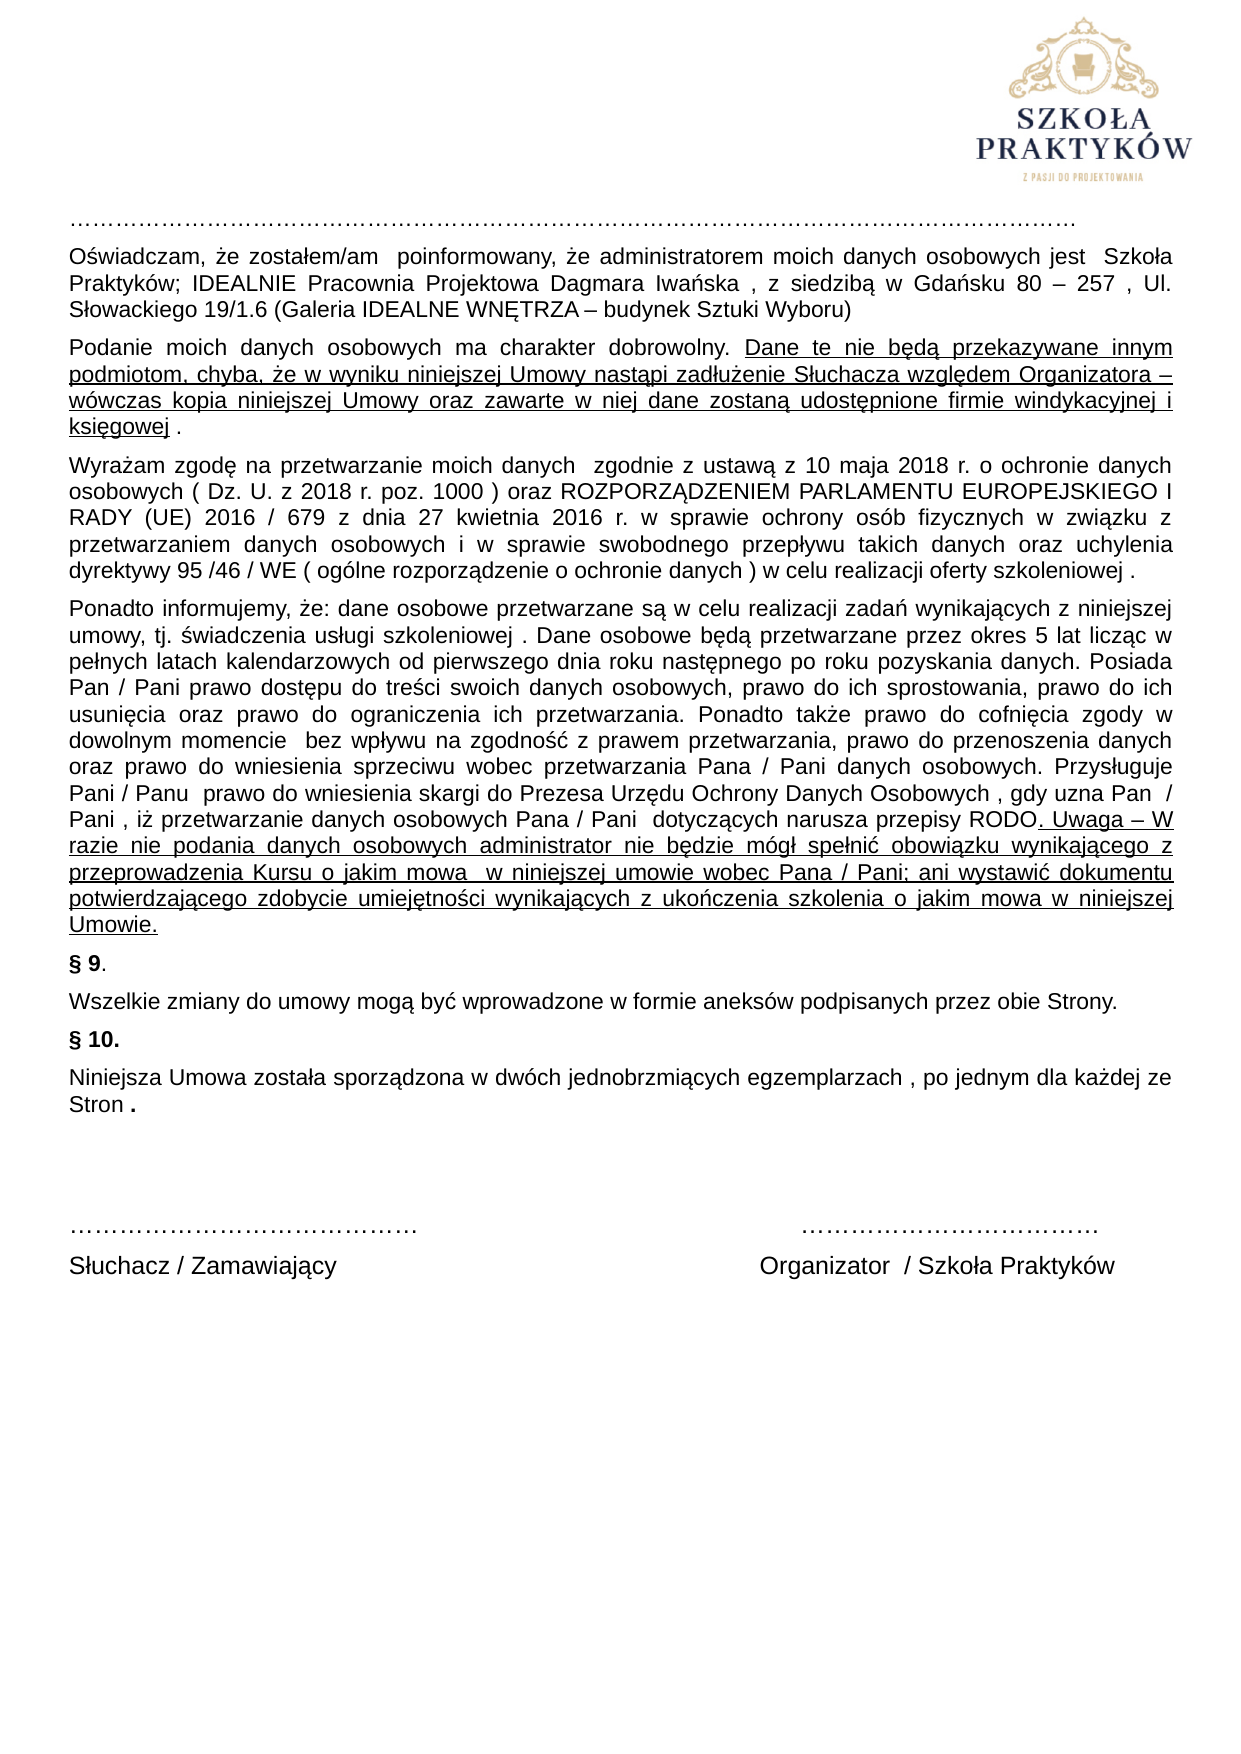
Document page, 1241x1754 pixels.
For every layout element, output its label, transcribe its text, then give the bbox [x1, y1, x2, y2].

text księgowej . [69, 411, 1173, 440]
text Umowie. [69, 909, 1173, 938]
text Niniejsza Umowa została sporządzona w dwóch jednobrzmiących egzemplarzach , po jednym dla każdej ze Stron . [69, 1064, 1173, 1117]
text § 9. [69, 950, 1173, 976]
text § 10. [69, 1026, 1173, 1052]
text Oświadczam, że zostałem/am poinformowany, że administratorem moich danych osobowych jest Szkoła Praktyków; IDEALNIE Pracownia Projektowa Dagmara Iwańska , z siedzibą w Gdańsku 80 – 257 , Ul. Słowackiego 19/1.6 (Galeria IDEALNE WNĘTRZA – budynek Sztuki Wyboru) [69, 243, 1173, 322]
text Wyrażam zgodę na przetwarzanie moich danych zgodnie z ustawą z 10 maja 2018 r. o ochronie danych osobowych ( Dz. U. z 2018 r. poz. 1000 ) oraz ROZPORZĄDZENIEM PARLAMENTU EUROPEJSKIEGO I RADY (UE) 2016 / 679 z dnia 27 kwietnia 2016 r. w sprawie ochrony osób fizycznych w związku z przetwarzaniem danych osobowych i w sprawie swobodnego przepływu takich danych oraz uchylenia dyrektywy 95 /46 / WE ( ogólne rozporządzenie o ochronie danych ) w celu realizacji oferty szkoleniowej . [69, 452, 1173, 583]
text …………………………………………………………………………………………………………………… [69, 205, 1173, 231]
text przeprowadzenia Kursu o jakim mowa w niniejszej umowie wobec Pana / Pani; ani wystawić dokumentu [69, 856, 1173, 881]
text Wszelkie zmiany do umowy mogą być wprowadzone w formie aneksów podpisanych przez obie Strony. [69, 988, 1173, 1014]
text …………………………………… ……………………………… [69, 1210, 1173, 1239]
text potwierdzającego zdobycie umiejętności wynikających z ukończenia szkolenia o jakim mowa w niniejszej [69, 883, 1173, 908]
text wówczas kopia niniejszej Umowy oraz zawarte w niej dane zostaną udostępnione firmie windykacyjnej i [69, 385, 1173, 410]
text Podanie moich danych osobowych ma charakter dobrowolny. Dane te nie będą przekazywane innym podmiotom, chyba, że w wyniku niniejszej Umowy nastąpi zadłużenie Słuchacza względem Organizatora – [69, 334, 1173, 383]
picture [953, 1, 1208, 195]
text Słuchacz / Zamawiający Organizator / Szkoła Praktyków [69, 1251, 1173, 1279]
text Ponadto informujemy, że: dane osobowe przetwarzane są w celu realizacji zadań wynikających z niniejszej umowy, tj. świadczenia usługi szkoleniowej . Dane osobowe będą przetwarzane przez okres 5 lat licząc w pełnych latach kalendarzowych od pierwszego dnia roku następnego po roku pozyskania danych. Posiada Pan / Pani prawo dostępu do treści swoich danych osobowych, prawo do ich sprostowania, prawo do ich usunięcia oraz prawo do ograniczenia ich przetwarzania. Ponadto także prawo do cofnięcia zgody w dowolnym momencie bez wpływu na zgodność z prawem przetwarzania, prawo do przenoszenia danych oraz prawo do wniesienia sprzeciwu wobec przetwarzania Pana / Pani danych osobowych. Przysługuje Pani / Panu prawo do wniesienia skargi do Prezesa Urzędu Ochrony Danych Osobowych , gdy uzna Pan / Pani , iż przetwarzanie danych osobowych Pana / Pani dotyczących narusza przepisy RODO. Uwaga – W razie nie podania danych osobowych administrator nie będzie mógł spełnić obowiązku wynikającego z [69, 595, 1173, 855]
